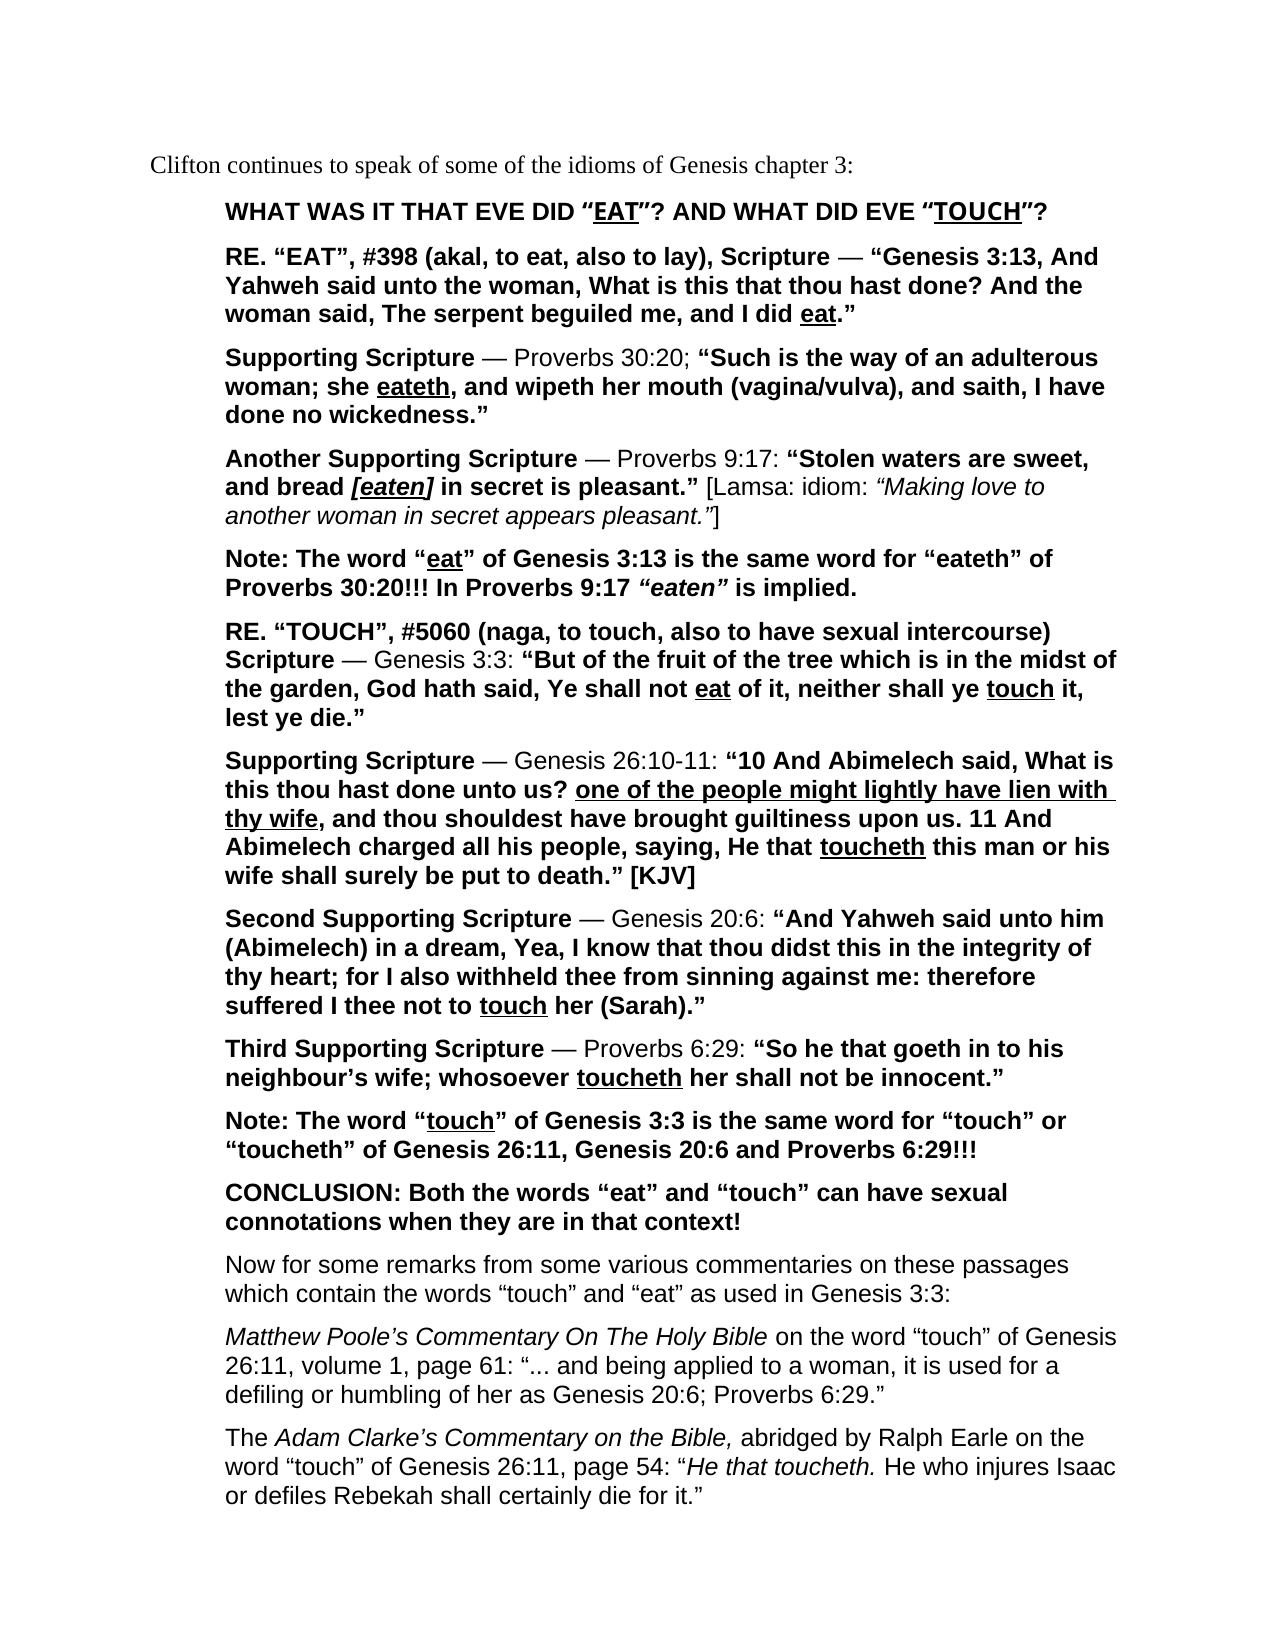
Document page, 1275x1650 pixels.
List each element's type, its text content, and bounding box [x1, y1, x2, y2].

text Now for some remarks from some various commentaries on these passages which contain the words “touch” and “eat” as used in Genesis 3:3: [225, 1250, 1125, 1308]
text Another Supporting Scripture — Proverbs 9:17: “Stolen waters are sweet, and bread [eaten] in secret is pleasant.” [Lamsa: idiom: “Making love to another woman in secret appears pleasant.”] [225, 444, 1125, 530]
text Conclusion: Both the words “eat” and “touch” can have sexual connotations when they are in that context! [225, 1178, 1125, 1236]
text RE. “TOUCH”, #5060 (naga, to touch, also to have sexual intercourse) Scripture — Genesis 3:3: “But of the fruit of the tree which is in the midst of the garden, God hath said, Ye shall not eat of it, neither shall ye touch it, lest ye die.” [225, 617, 1125, 732]
text Note: The word “eat” of Genesis 3:13 is the same word for “eateth” of Proverbs 30:20!!! In Proverbs 9:17 “eaten” is implied. [225, 544, 1125, 602]
text WHAT WAS IT THAT EVE DID “EAT”? AND WHAT DID EVE “TOUCH”? [225, 193, 1125, 227]
text RE. “EAT”, #398 (akal, to eat, also to lay), Scripture — “Genesis 3:13, And Yahweh said unto the woman, What is this that thou hast done? And the woman said, The serpent beguiled me, and I did eat.” [225, 242, 1125, 328]
text Matthew Poole’s Commentary On The Holy Bible on the word “touch” of Genesis 26:11, volume 1, page 61: “... and being applied to a woman, it is used for a defiling or humbling of her as Genesis 20:6; Proverbs 6:29.” [225, 1322, 1125, 1409]
text Second Supporting Scripture — Genesis 20:6: “And Yahweh said unto him (Abimelech) in a dream, Yea, I know that thou didst this in the integrity of thy heart; for I also withheld thee from sinning against me: therefore suffered I thee not to touch her (Sarah).” [225, 904, 1125, 1019]
text Third Supporting Scripture — Proverbs 6:29: “So he that goeth in to his neighbour’s wife; whosoever toucheth her shall not be innocent.” [225, 1034, 1125, 1092]
text Note: The word “touch” of Genesis 3:3 is the same word for “touch” or “toucheth” of Genesis 26:11, Genesis 20:6 and Proverbs 6:29!!! [225, 1106, 1125, 1164]
text Clifton continues to speak of some of the idioms of Genesis chapter 3: [150, 150, 1125, 179]
text The Adam Clarke’s Commentary on the Bible, abridged by Ralph Earle on the word “touch” of Genesis 26:11, page 54: “He that toucheth. He who injures Isaac or defiles Rebekah shall certainly die for it.” [225, 1423, 1125, 1509]
text Supporting Scripture — Genesis 26:10-11: “10 And Abimelech said, What is this thou hast done unto us? one of the people might lightly have lien with thy wife, and thou shouldest have brought guiltiness upon us. 11 And Abimelech charged all his people, saying, He that toucheth this man or his wife shall surely be put to death.” [KJV] [225, 746, 1125, 890]
text Supporting Scripture — Proverbs 30:20; “Such is the way of an adulterous woman; she eateth, and wipeth her mouth (vagina/vulva), and saith, I have done no wickedness.” [225, 343, 1125, 429]
